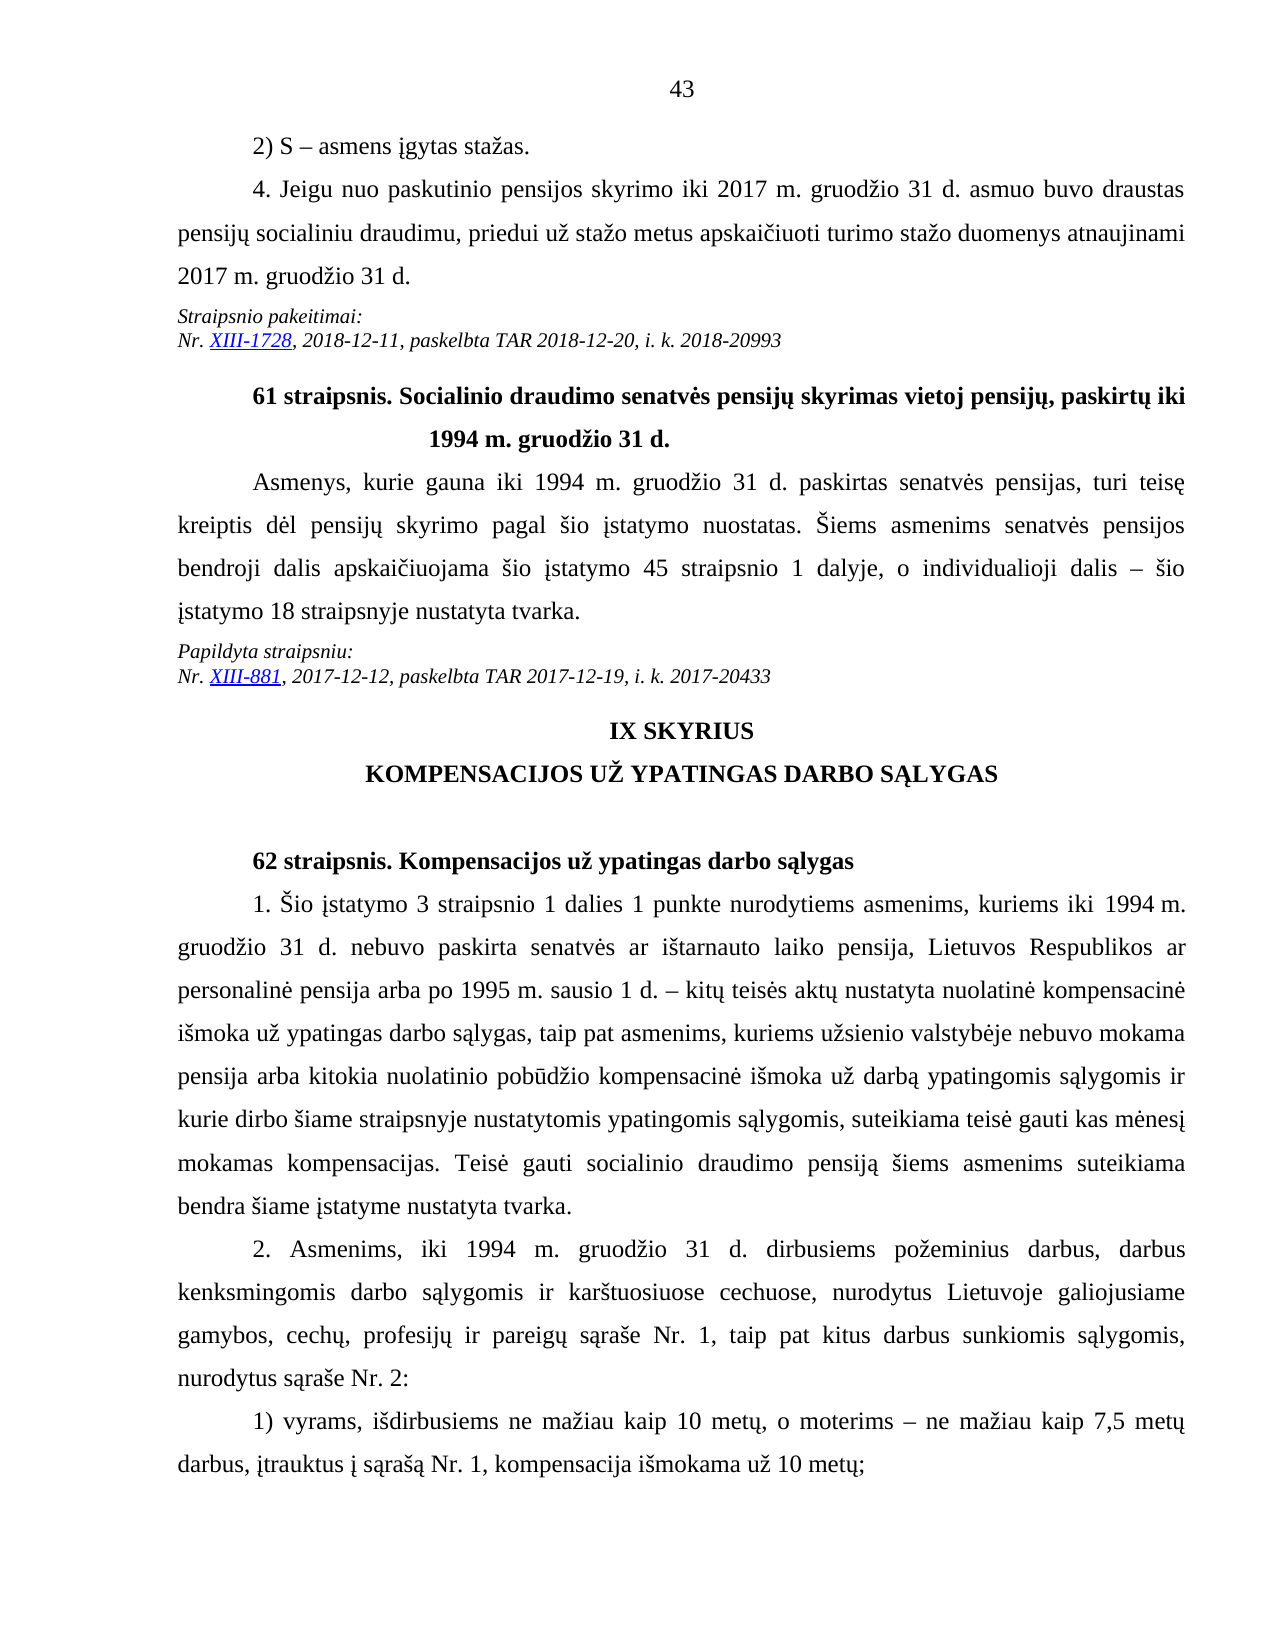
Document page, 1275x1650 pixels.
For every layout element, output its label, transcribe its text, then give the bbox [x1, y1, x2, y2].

text Nr. XIII-881, 2017-12-12, paskelbta TAR 2017-12-19, i. k. 2017-20433 [177, 663, 1186, 688]
text KOMPENSACIJOS UŽ YPATINGAS DARBO SĄLYGAS [177, 759, 1186, 788]
text Straipsnio pakeitimai: [177, 304, 1186, 328]
text 2. Asmenims, iki 1994 m. gruodžio 31 d. dirbusiems požeminius darbus, darbus kenksmingomis darbo sąlygomis ir karštuosiuose cechuose, nurodytus Lietuvoje galiojusiame gamybos, cechų, profesijų ir pareigų sąraše Nr. 1, taip pat kitus darbus sunkiomis sąlygomis, nurodytus sąraše Nr. 2: [177, 1234, 1186, 1392]
text 1. Šio įstatymo 3 straipsnio 1 dalies 1 punkte nurodytiems asmenims, kuriems iki 1994 m. gruodžio 31 d. nebuvo paskirta senatvės ar ištarnauto laiko pensija, Lietuvos Respublikos ar personalinė pensija arba po 1995 m. sausio 1 d. – kitų teisės aktų nustatyta nuolatinė kompensacinė išmoka už ypatingas darbo sąlygas, taip pat asmenims, kuriems užsienio valstybėje nebuvo mokama pensija arba kitokia nuolatinio pobūdžio kompensacinė išmoka už darbą ypatingomis sąlygomis ir kurie dirbo šiame straipsnyje nustatytomis ypatingomis sąlygomis, suteikiama teisė gauti kas mėnesį mokamas kompensacijas. Teisė gauti socialinio draudimo pensiją šiems asmenims suteikiama bendra šiame įstatyme nustatyta tvarka. [177, 889, 1186, 1219]
text Papildyta straipsniu: [177, 639, 1186, 663]
text 2) S – asmens įgytas stažas. [177, 131, 1186, 160]
text Asmenys, kurie gauna iki 1994 m. gruodžio 31 d. paskirtas senatvės pensijas, turi teisę kreiptis dėl pensijų skyrimo pagal šio įstatymo nuostatas. Šiems asmenims senatvės pensijos bendroji dalis apskaičiuojama šio įstatymo 45 straipsnio 1 dalyje, o individualioji dalis – šio įstatymo 18 straipsnyje nustatyta tvarka. [177, 467, 1186, 625]
text 61 straipsnis. Socialinio draudimo senatvės pensijų skyrimas vietoj pensijų, paskirtų iki 1994 m. gruodžio 31 d. [252, 381, 1186, 453]
text 1) vyrams, išdirbusiems ne mažiau kaip 10 metų, o moterims – ne mažiau kaip 7,5 metų darbus, įtrauktus į sąrašą Nr. 1, kompensacija išmokama už 10 metų; [177, 1406, 1186, 1478]
text IX SKYRIUS [177, 716, 1186, 745]
text Nr. XIII-1728, 2018-12-11, paskelbta TAR 2018-12-20, i. k. 2018-20993 [177, 328, 1186, 352]
text 4. Jeigu nuo paskutinio pensijos skyrimo iki 2017 m. gruodžio 31 d. asmuo buvo draustas pensijų socialiniu draudimu, priedui už stažo metus apskaičiuoti turimo stažo duomenys atnaujinami 2017 m. gruodžio 31 d. [177, 174, 1186, 289]
text 62 straipsnis. Kompensacijos už ypatingas darbo sąlygas [177, 846, 1186, 874]
